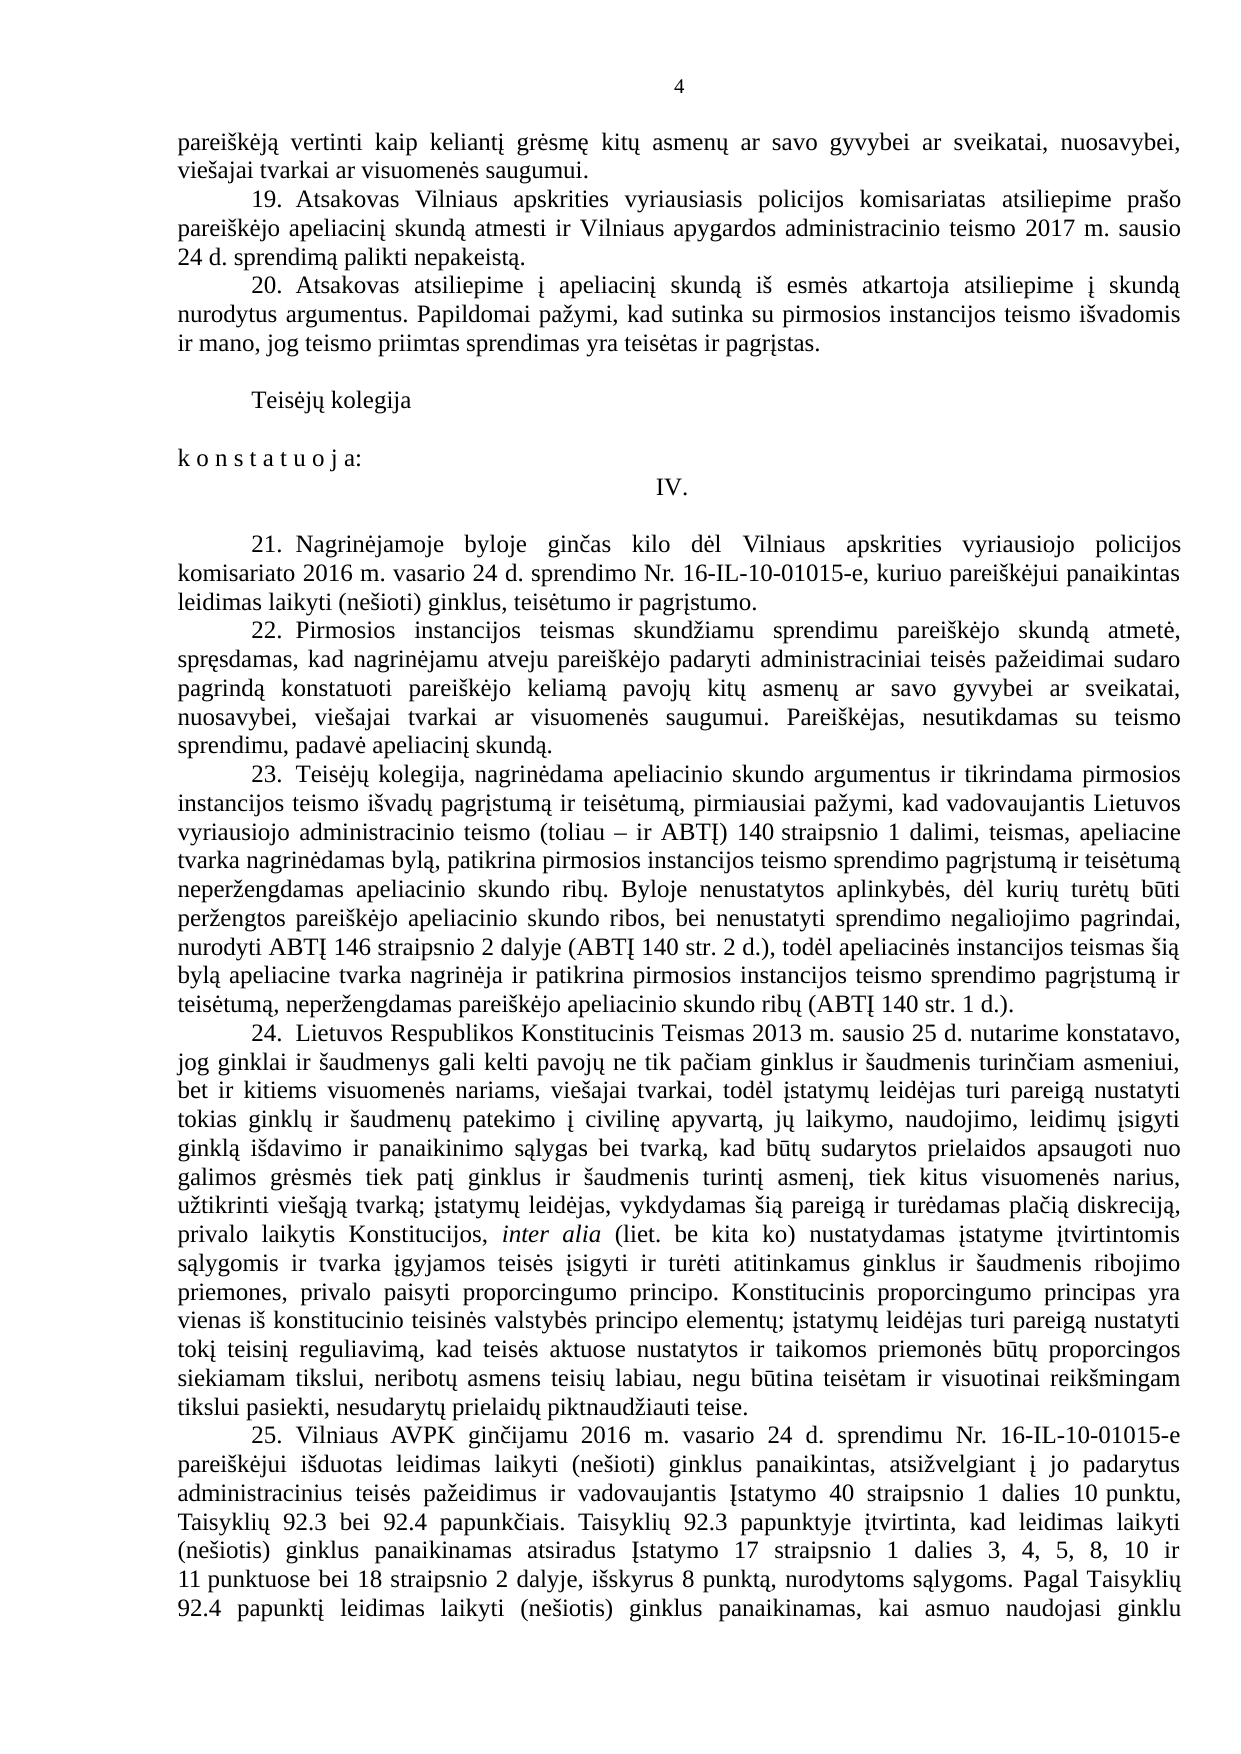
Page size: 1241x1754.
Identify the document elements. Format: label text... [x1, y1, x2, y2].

text pareiškėją vertinti kaip keliantį grėsmę kitų asmenų ar savo gyvybei ar sveikatai, nuosavybei, viešajai tvarkai ar visuomenės saugumui. [177, 127, 1181, 184]
text IV. [177, 472, 1167, 500]
text 20. Atsakovas atsiliepime į apeliacinį skundą iš esmės atkartoja atsiliepime į skundą nurodytus argumentus. Papildomai pažymi, kad sutinka su pirmosios instancijos teismo išvadomis ir mano, jog teismo priimtas sprendimas yra teisėtas ir pagrįstas. [177, 270, 1181, 357]
text k o n s t a t u o j a: [177, 443, 1167, 472]
text 23. Teisėjų kolegija, nagrinėdama apeliacinio skundo argumentus ir tikrindama pirmosios instancijos teismo išvadų pagrįstumą ir teisėtumą, pirmiausiai pažymi, kad vadovaujantis Lietuvos vyriausiojo administracinio teismo (toliau – ir ABTĮ) 140 straipsnio 1 dalimi, teismas, apeliacine tvarka nagrinėdamas bylą, patikrina pirmosios instancijos teismo sprendimo pagrįstumą ir teisėtumą neperžengdamas apeliacinio skundo ribų. Byloje nenustatytos aplinkybės, dėl kurių turėtų būti peržengtos pareiškėjo apeliacinio skundo ribos, bei nenustatyti sprendimo negaliojimo pagrindai, nurodyti ABTĮ 146 straipsnio 2 dalyje (ABTĮ 140 str. 2 d.), todėl apeliacinės instancijos teismas šią bylą apeliacine tvarka nagrinėja ir patikrina pirmosios instancijos teismo sprendimo pagrįstumą ir teisėtumą, neperžengdamas pareiškėjo apeliacinio skundo ribų (ABTĮ 140 str. 1 d.). [177, 759, 1181, 1018]
text 25. Vilniaus AVPK ginčijamu 2016 m. vasario 24 d. sprendimu Nr. 16-IL-10-01015-e pareiškėjui išduotas leidimas laikyti (nešioti) ginklus panaikintas, atsižvelgiant į jo padarytus administracinius teisės pažeidimus ir vadovaujantis Įstatymo 40 straipsnio 1 dalies 10 punktu, Taisyklių 92.3 bei 92.4 papunkčiais. Taisyklių 92.3 papunktyje įtvirtinta, kad leidimas laikyti (nešiotis) ginklus panaikinamas atsiradus Įstatymo 17 straipsnio 1 dalies 3, 4, 5, 8, 10 ir 11 punktuose bei 18 straipsnio 2 dalyje, išskyrus 8 punktą, nurodytoms sąlygoms. Pagal Taisyklių 92.4 papunktį leidimas laikyti (nešiotis) ginklus panaikinamas, kai asmuo naudojasi ginklu [177, 1420, 1181, 1622]
text 21. Nagrinėjamoje byloje ginčas kilo dėl Vilniaus apskrities vyriausiojo policijos komisariato 2016 m. vasario 24 d. sprendimo Nr. 16-IL-10-01015-e, kuriuo pareiškėjui panaikintas leidimas laikyti (nešioti) ginklus, teisėtumo ir pagrįstumo. [177, 529, 1181, 615]
text 19. Atsakovas Vilniaus apskrities vyriausiasis policijos komisariatas atsiliepime prašo pareiškėjo apeliacinį skundą atmesti ir Vilniaus apygardos administracinio teismo 2017 m. sausio 24 d. sprendimą palikti nepakeistą. [177, 184, 1181, 270]
text 22. Pirmosios instancijos teismas skundžiamu sprendimu pareiškėjo skundą atmetė, spręsdamas, kad nagrinėjamu atveju pareiškėjo padaryti administraciniai teisės pažeidimai sudaro pagrindą konstatuoti pareiškėjo keliamą pavojų kitų asmenų ar savo gyvybei ar sveikatai, nuosavybei, viešajai tvarkai ar visuomenės saugumui. Pareiškėjas, nesutikdamas su teismo sprendimu, padavė apeliacinį skundą. [177, 615, 1181, 759]
text 24. Lietuvos Respublikos Konstitucinis Teismas 2013 m. sausio 25 d. nutarime konstatavo, jog ginklai ir šaudmenys gali kelti pavojų ne tik pačiam ginklus ir šaudmenis turinčiam asmeniui, bet ir kitiems visuomenės nariams, viešajai tvarkai, todėl įstatymų leidėjas turi pareigą nustatyti tokias ginklų ir šaudmenų patekimo į civilinę apyvartą, jų laikymo, naudojimo, leidimų įsigyti ginklą išdavimo ir panaikinimo sąlygas bei tvarką, kad būtų sudarytos prielaidos apsaugoti nuo galimos grėsmės tiek patį ginklus ir šaudmenis turintį asmenį, tiek kitus visuomenės narius, užtikrinti viešąją tvarką; įstatymų leidėjas, vykdydamas šią pareigą ir turėdamas plačią diskreciją, privalo laikytis Konstitucijos, inter alia (liet. be kita ko) nustatydamas įstatyme įtvirtintomis sąlygomis ir tvarka įgyjamos teisės įsigyti ir turėti atitinkamus ginklus ir šaudmenis ribojimo priemones, privalo paisyti proporcingumo principo. Konstitucinis proporcingumo principas yra vienas iš konstitucinio teisinės valstybės principo elementų; įstatymų leidėjas turi pareigą nustatyti tokį teisinį reguliavimą, kad teisės aktuose nustatytos ir taikomos priemonės būtų proporcingos siekiamam tikslui, neribotų asmens teisių labiau, negu būtina teisėtam ir visuotinai reikšmingam tikslui pasiekti, nesudarytų prielaidų piktnaudžiauti teise. [177, 1018, 1181, 1420]
text Teisėjų kolegija [177, 385, 1167, 414]
